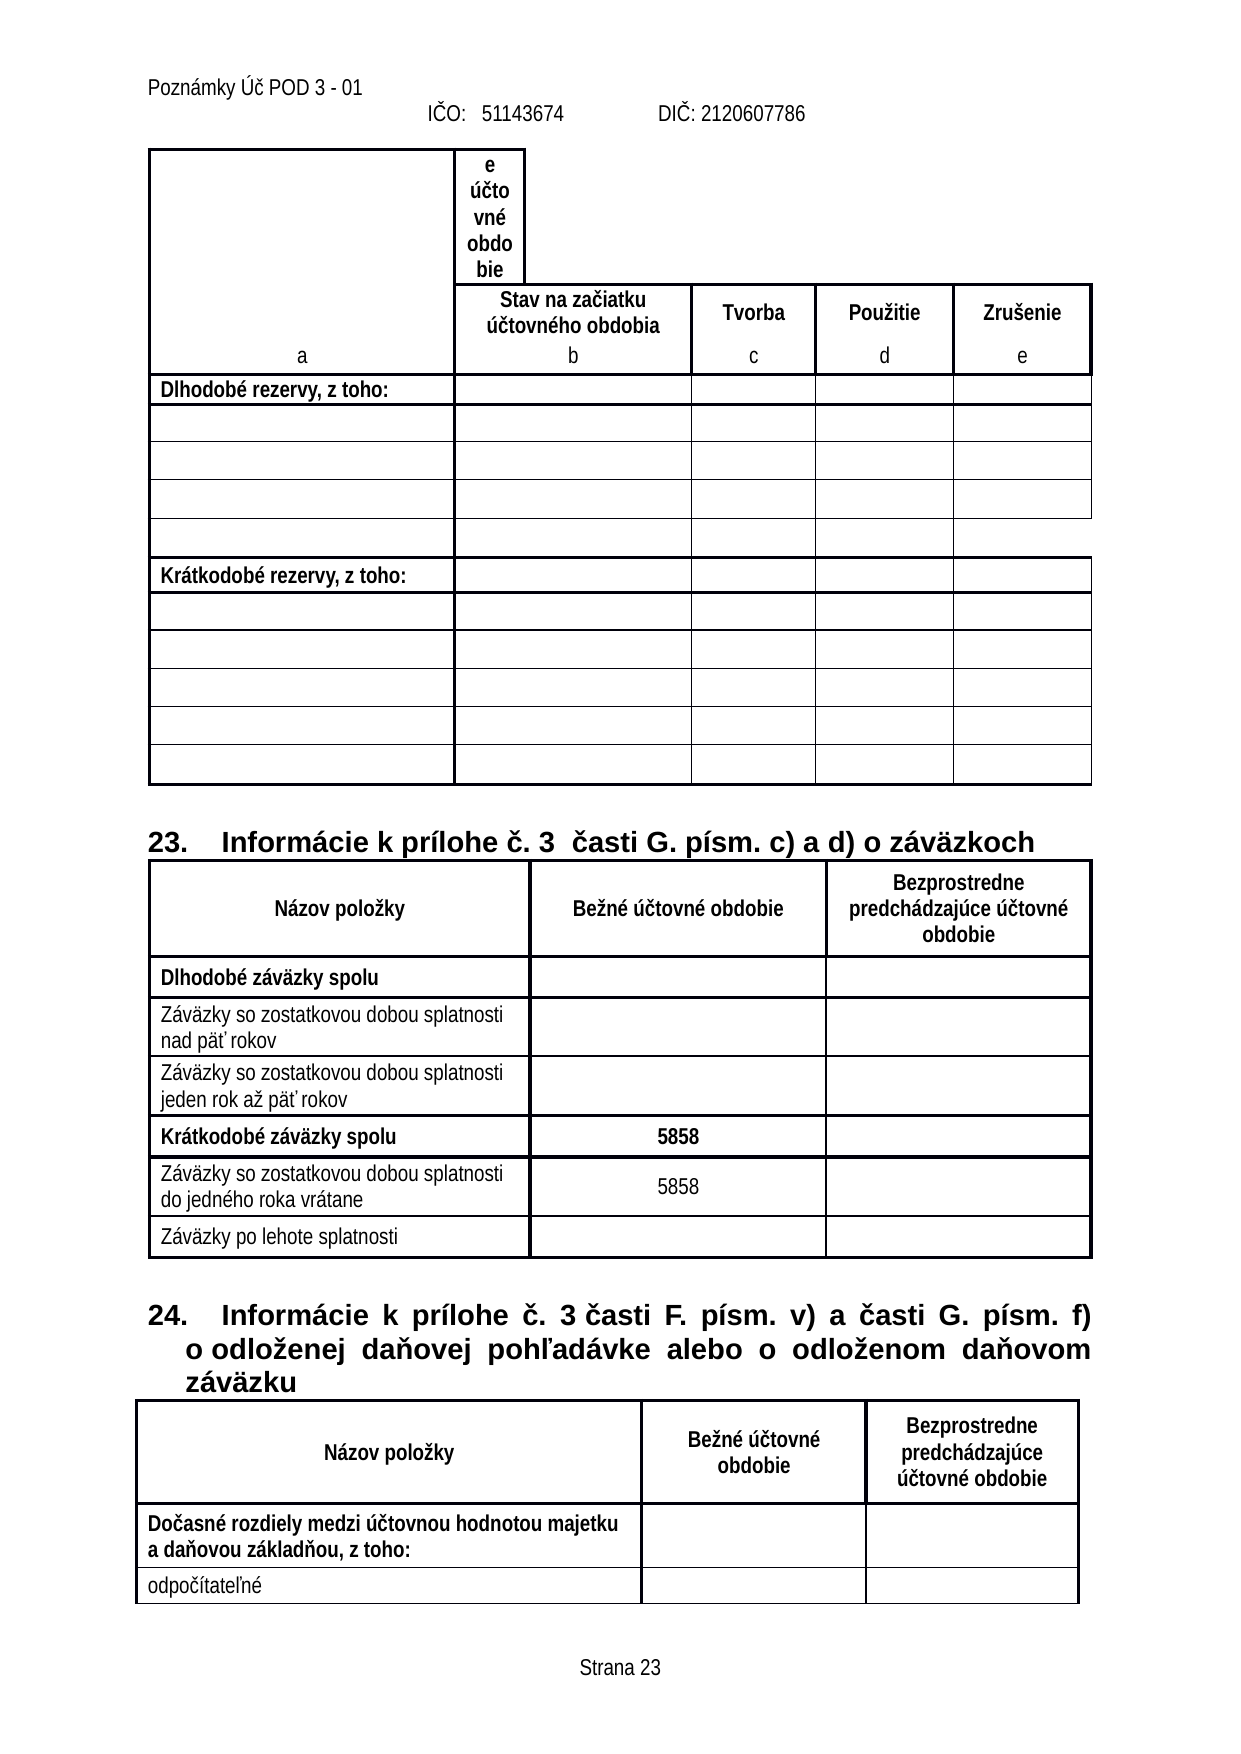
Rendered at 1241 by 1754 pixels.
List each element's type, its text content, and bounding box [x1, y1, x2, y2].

table_cell [151, 594, 453, 629]
table_cell [692, 480, 815, 518]
table_cell [151, 519, 453, 556]
table_cell [456, 480, 691, 518]
table_cell [692, 707, 815, 744]
table_cell Dočasné rozdiely medzi účtovnou hodnotou majetku a daňovou základňou, z toho: [138, 1505, 640, 1567]
table_cell [456, 406, 691, 441]
table_cell [692, 559, 815, 591]
table_cell [816, 442, 953, 479]
table_header e účtovné obdobie [456, 151, 523, 283]
table_header Bežné účtovné obdobie [532, 862, 825, 954]
table_cell [692, 745, 815, 783]
table_cell [827, 958, 1089, 996]
table_cell [816, 376, 953, 402]
table_cell c [693, 339, 814, 373]
table_cell [151, 406, 453, 441]
table_header Bezprostredne predchádzajúce účtovné obdobie [868, 1402, 1077, 1502]
table_cell [954, 376, 1091, 402]
table_cell [692, 376, 815, 402]
table_header Bežné účtovné obdobie [643, 1402, 864, 1502]
table_header Názov položky [138, 1402, 640, 1502]
table_cell Tvorba [693, 286, 814, 338]
table_cell [827, 999, 1089, 1055]
title Informácie k prílohe č. 3 časti F. písm. v) a časti G. písm. f) o odloženej daňovej pohľadávke alebo o odloženom daňovom záväzku [148, 1298, 1092, 1399]
title Informácie k prílohe č. 3 časti G. písm. c) a d) o záväzkoch [148, 825, 1092, 859]
table_cell [827, 1057, 1089, 1114]
table_cell [456, 669, 691, 706]
table_cell [151, 745, 453, 783]
table_cell [816, 519, 953, 556]
table_cell [151, 442, 453, 479]
table_header Bezprostredne predchádzajúce účtovné obdobie [828, 862, 1089, 954]
table_cell Krátkodobé záväzky spolu [151, 1117, 528, 1155]
table_cell [456, 631, 691, 667]
table_cell [692, 669, 815, 706]
table_cell Záväzky so zostatkovou dobou splatnosti nad päť rokov [151, 999, 528, 1055]
table_cell Krátkodobé rezervy, z toho: [151, 559, 453, 591]
table_cell [816, 594, 953, 629]
table_cell [816, 559, 953, 591]
table_cell [532, 1057, 825, 1114]
table_cell Záväzky po lehote splatnosti [151, 1217, 528, 1256]
table_cell Záväzky so zostatkovou dobou splatnosti do jedného roka vrátane [151, 1159, 528, 1214]
table_cell Dlhodobé záväzky spolu [151, 958, 528, 996]
table_cell [151, 707, 453, 744]
table_cell [954, 631, 1091, 667]
table_cell Zrušenie [955, 286, 1089, 338]
table_cell [532, 1217, 825, 1256]
table_cell b [456, 339, 690, 373]
table_cell Použitie [817, 286, 952, 338]
table_cell [954, 442, 1091, 479]
table_cell [456, 707, 691, 744]
table_cell [954, 594, 1091, 629]
table_cell 5858 [532, 1117, 825, 1155]
table_cell [816, 707, 953, 744]
table_cell [954, 480, 1091, 518]
table_cell [827, 1117, 1089, 1155]
table_cell [692, 406, 815, 441]
table_header Názov položky [151, 862, 528, 954]
table_cell [816, 480, 953, 518]
table_cell [954, 559, 1091, 591]
table_cell odpočítateľné [138, 1568, 640, 1602]
table_cell [532, 958, 825, 996]
table_cell [151, 669, 453, 706]
table_cell [954, 669, 1091, 706]
table_header [151, 151, 453, 338]
table_cell [867, 1568, 1077, 1602]
table_cell Stav na začiatku účtovného obdobia [456, 286, 690, 338]
table_cell [816, 631, 953, 667]
table_cell d [817, 339, 952, 373]
table_cell [692, 631, 815, 667]
table_cell [816, 669, 953, 706]
table_cell [867, 1505, 1077, 1567]
table_cell [954, 406, 1091, 441]
table_cell [456, 745, 691, 783]
table_cell Dlhodobé rezervy, z toho: [151, 376, 453, 402]
table_cell [456, 442, 691, 479]
table_cell e [955, 339, 1089, 373]
table_cell 5858 [532, 1159, 825, 1214]
table_cell [456, 559, 691, 591]
table_cell [532, 999, 825, 1055]
table_cell [151, 631, 453, 667]
table_cell Záväzky so zostatkovou dobou splatnosti jeden rok až päť rokov [151, 1057, 528, 1114]
table_cell [816, 406, 953, 441]
table_cell [456, 519, 691, 556]
table_cell [827, 1217, 1089, 1256]
table_cell [692, 519, 815, 556]
table_cell [954, 745, 1091, 783]
table_cell [816, 745, 953, 783]
table_cell [954, 707, 1091, 744]
table_cell [456, 594, 691, 629]
table_cell [954, 519, 1091, 556]
table_cell [456, 376, 691, 402]
table_cell [643, 1568, 865, 1602]
table_cell [827, 1159, 1089, 1214]
table_cell a [151, 339, 453, 373]
table_cell [692, 594, 815, 629]
table_cell [151, 480, 453, 518]
table_cell [692, 442, 815, 479]
table_cell [643, 1505, 865, 1567]
